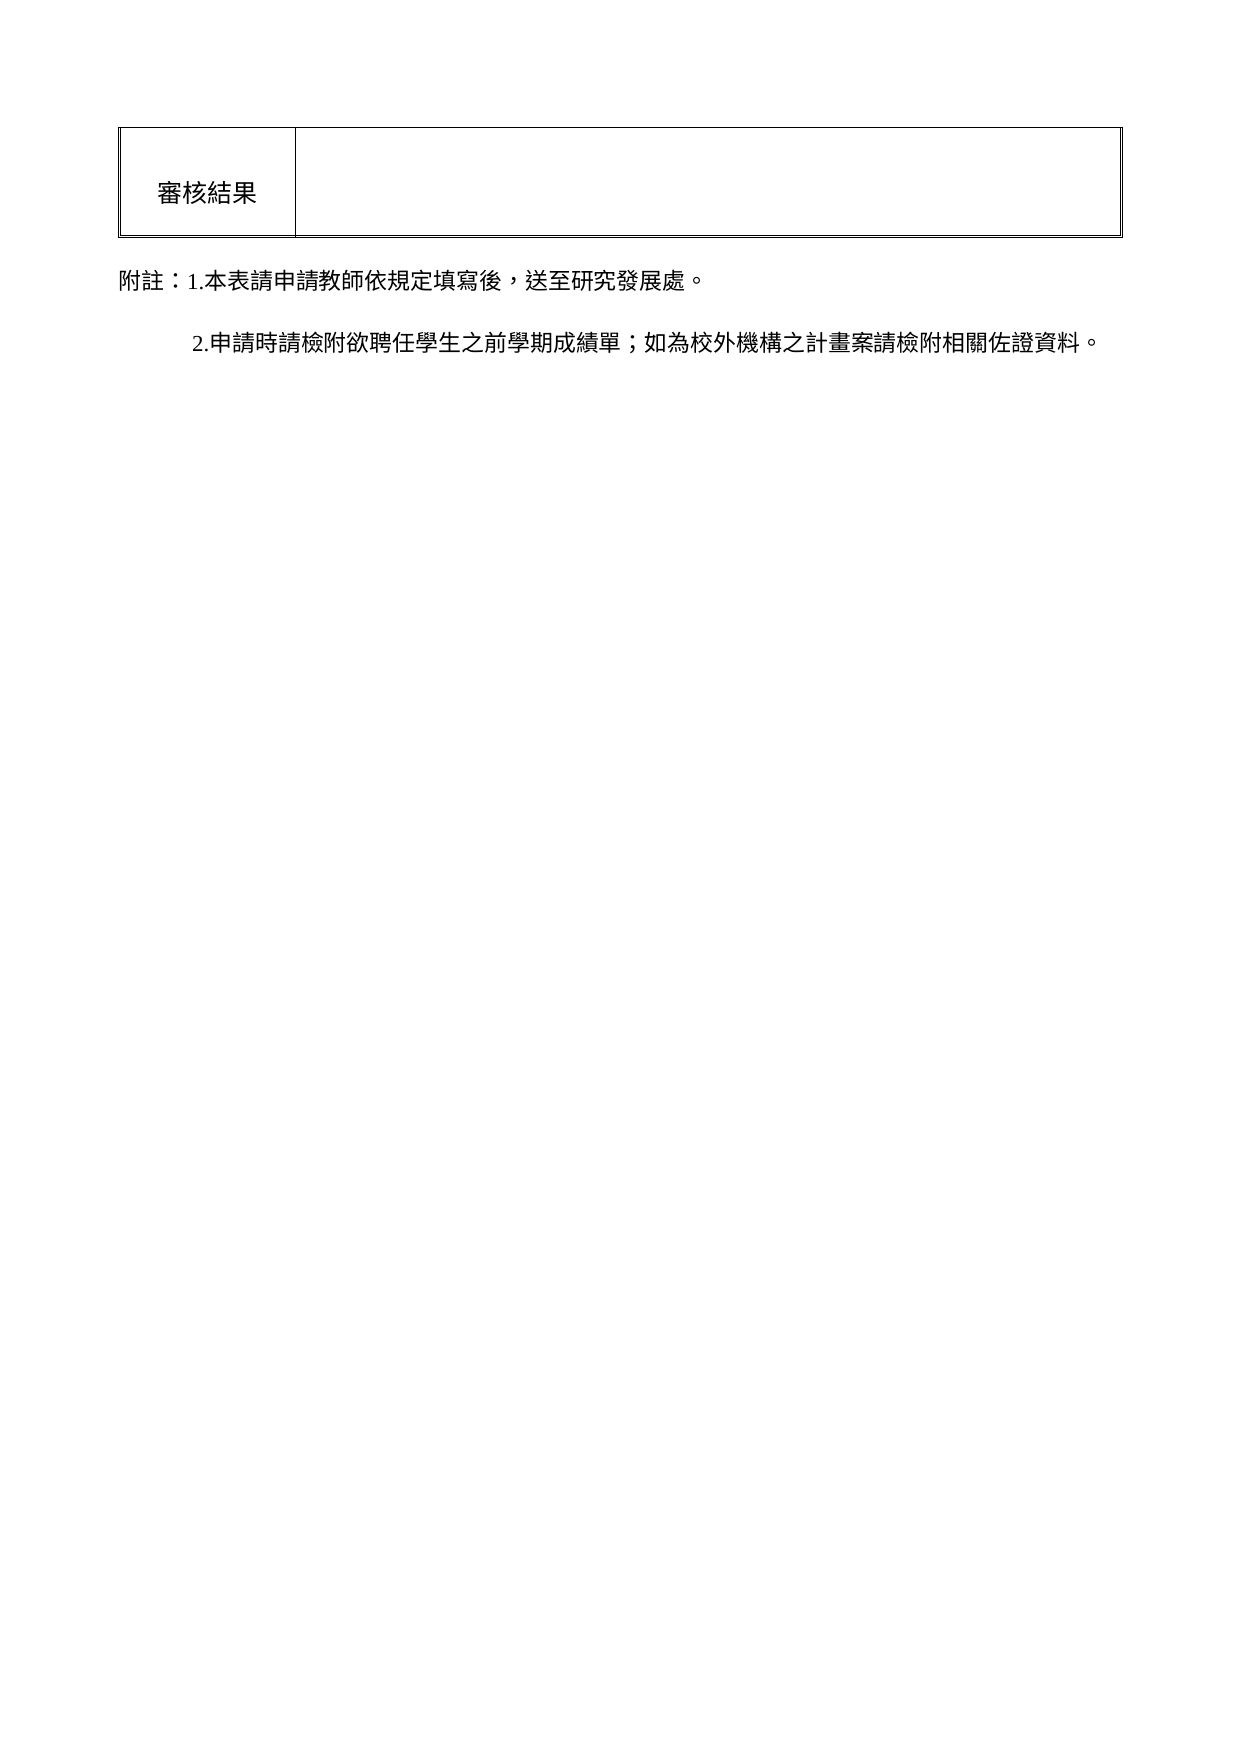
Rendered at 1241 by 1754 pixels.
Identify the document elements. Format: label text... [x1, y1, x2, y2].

table_cell 審核結果 [121, 128, 295, 235]
text 2.申請時請檢附欲聘任學生之前學期成績單；如為校外機構之計畫案請檢附相關佐證資料。 [118, 300, 1122, 363]
table_cell [296, 128, 1120, 235]
text 附註：1.本表請申請教師依規定填寫後，送至研究發展處。 [118, 238, 1122, 300]
